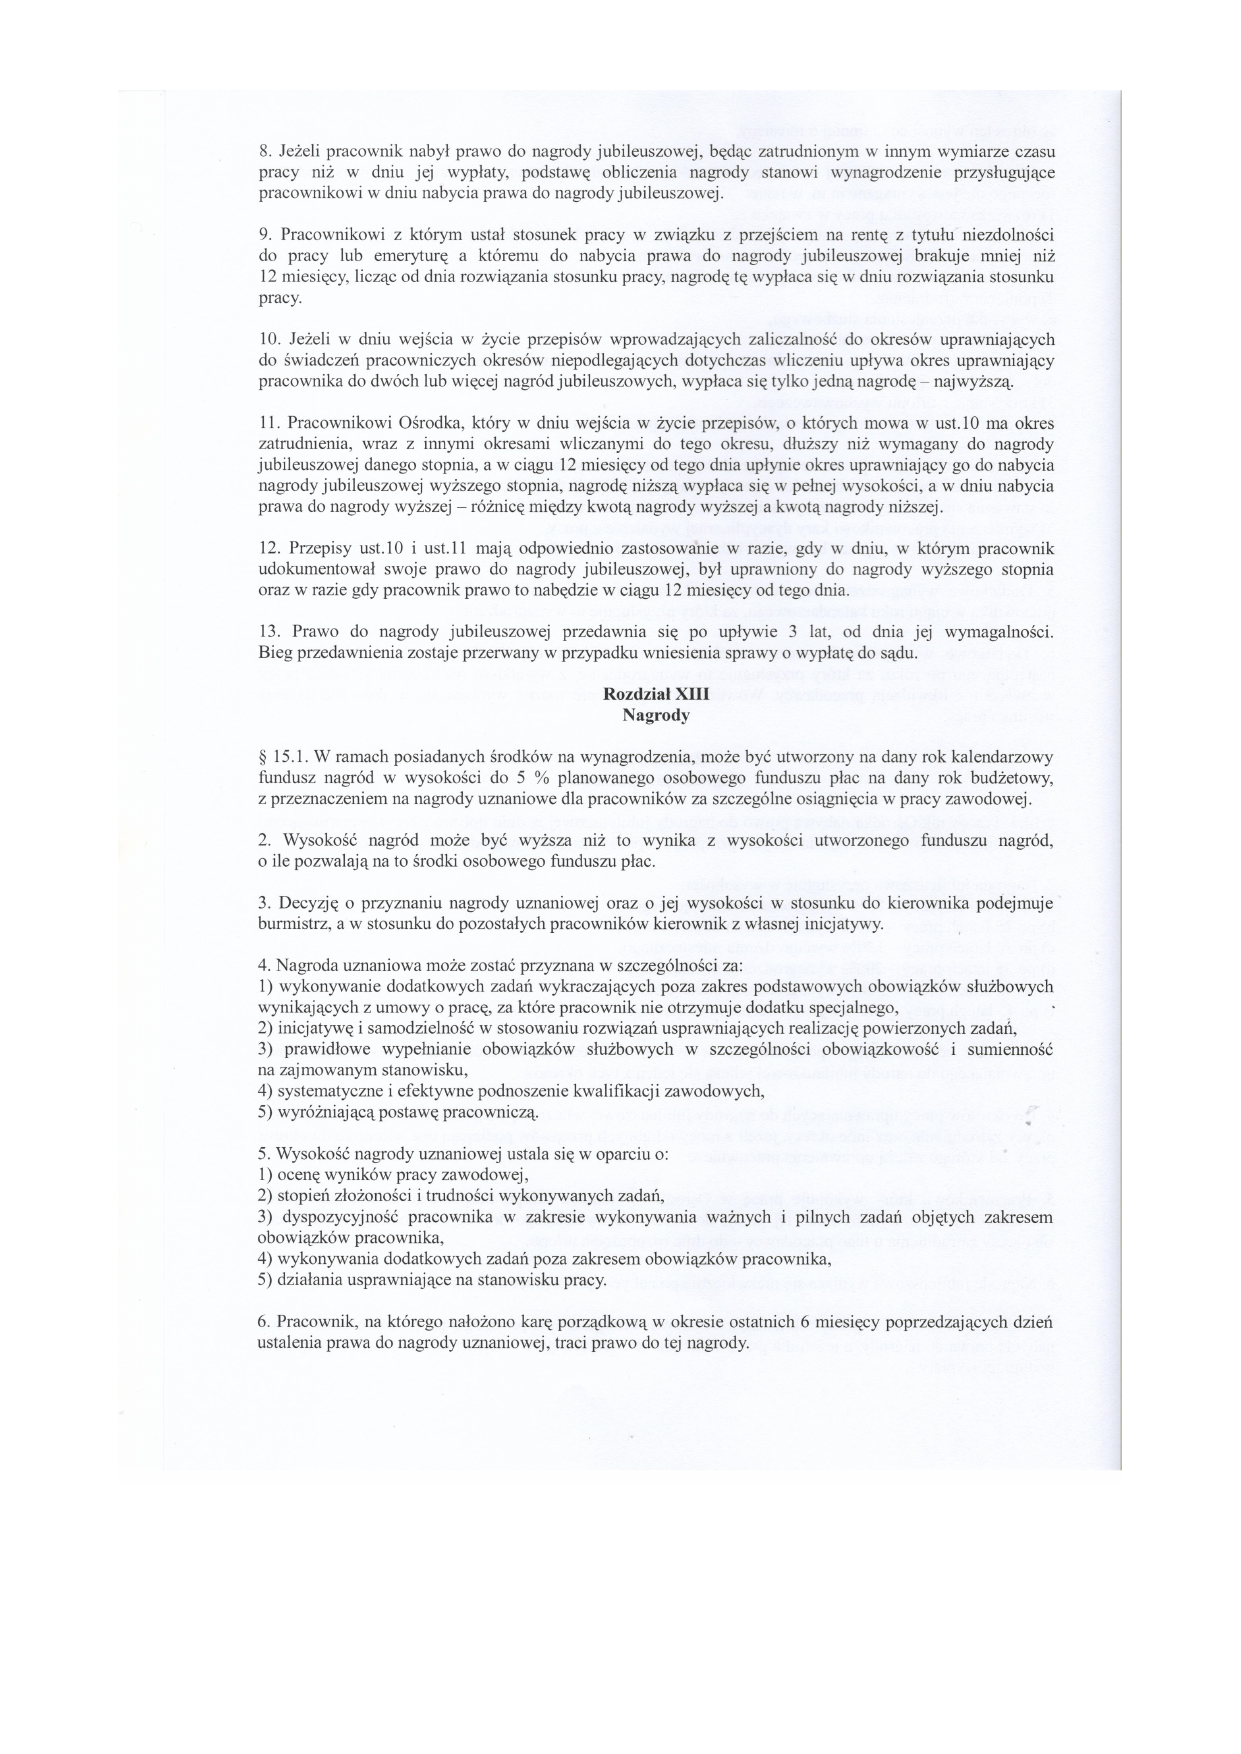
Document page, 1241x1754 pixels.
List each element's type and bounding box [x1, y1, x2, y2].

picture [118, 90, 1122, 1484]
